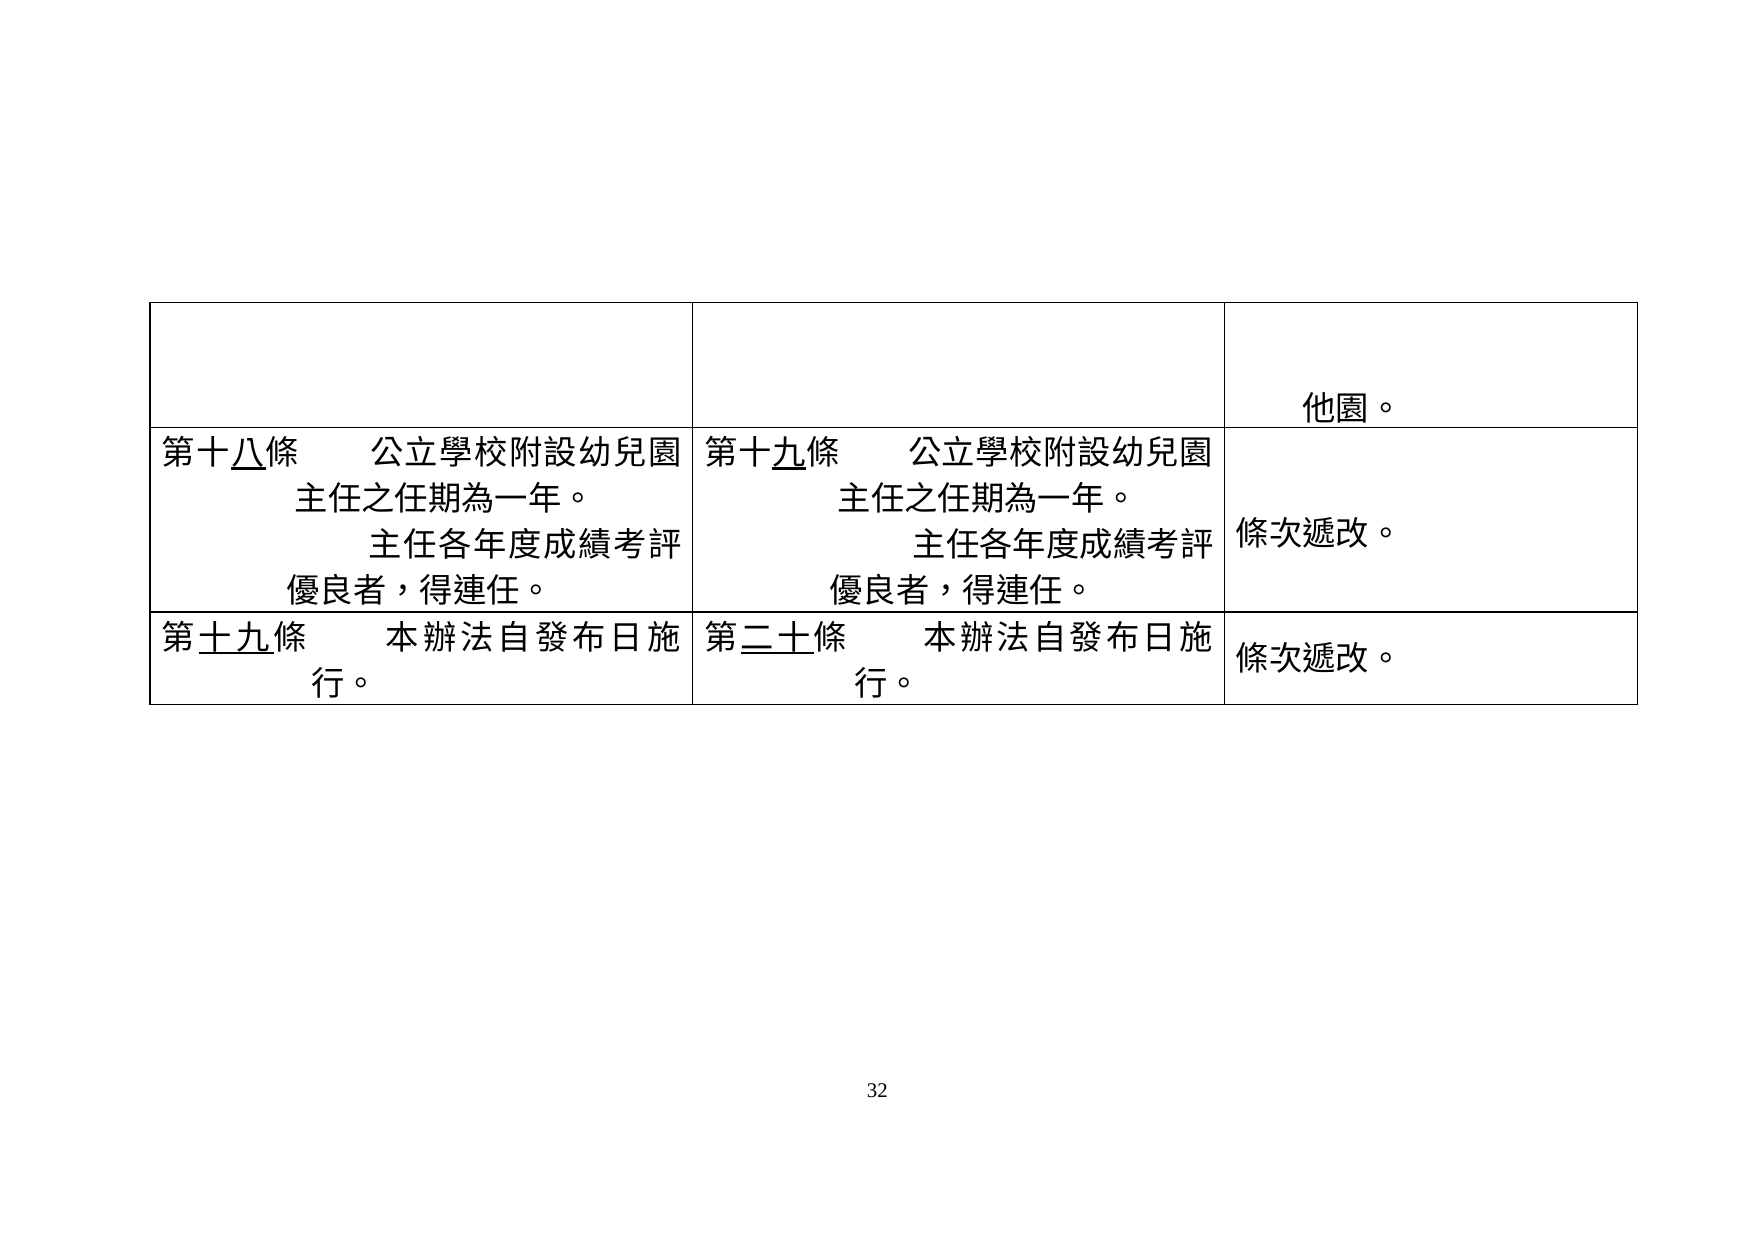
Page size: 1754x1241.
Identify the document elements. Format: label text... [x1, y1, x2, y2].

table_cell [151, 303, 692, 427]
table_cell 第二十條 本辦法自發布日施行。 [693, 613, 1224, 704]
table_cell 第十八條 公立學校附設幼兒園主任之任期為一年。 主任各年度成績考評優良者，得連任。 [151, 428, 692, 611]
table_cell 條次遞改。 [1225, 428, 1637, 611]
table_cell 條次遞改。 [1225, 613, 1637, 704]
table_cell 第十九條 本辦法自發布日施行。 [151, 613, 692, 704]
table_cell 第十九條 公立學校附設幼兒園主任之任期為一年。 主任各年度成績考評優良者，得連任。 [693, 428, 1224, 611]
table_cell 他園。 [1225, 303, 1637, 427]
table_cell [693, 303, 1224, 427]
